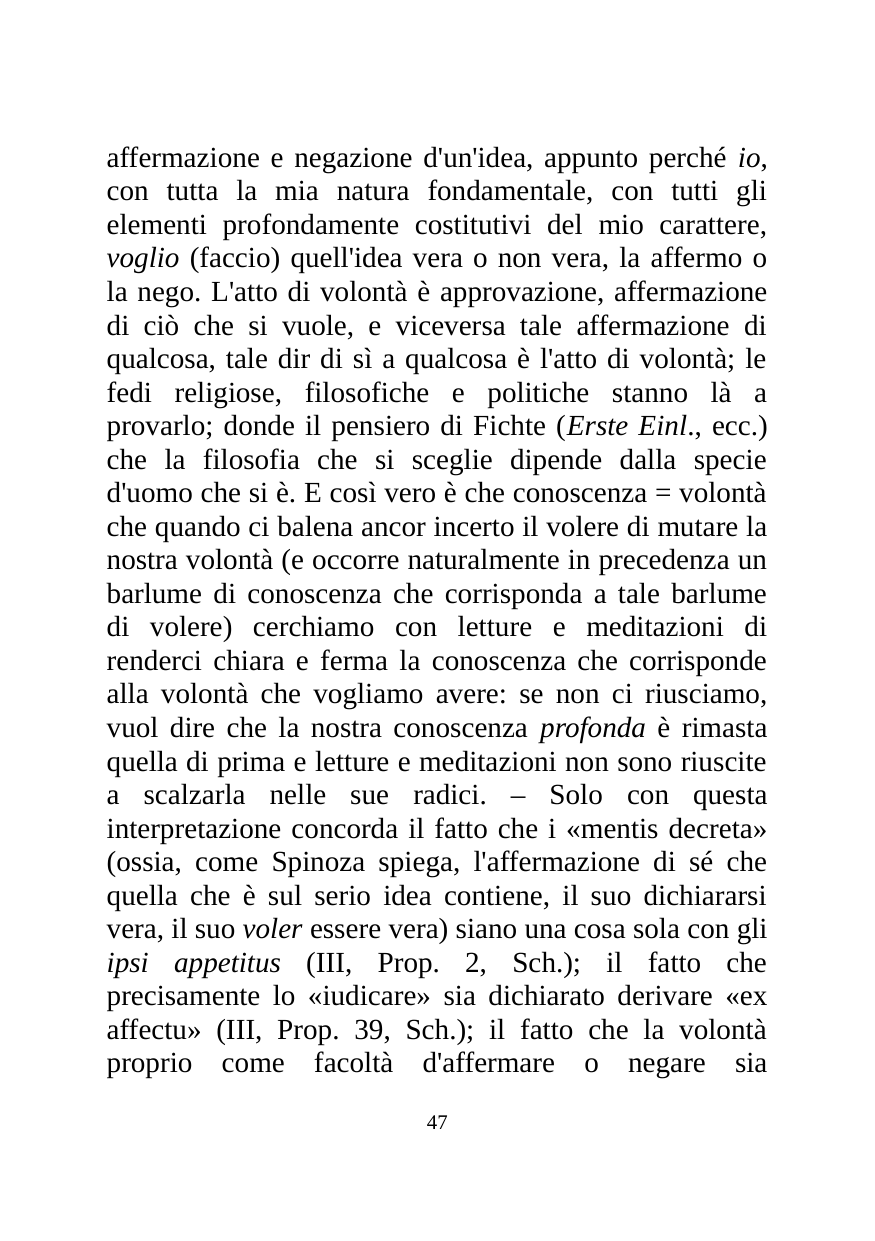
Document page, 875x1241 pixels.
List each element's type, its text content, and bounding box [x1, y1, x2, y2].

text affermazione e negazione d'un'idea, appunto perché io, con tutta la mia natura fondamentale, con tutti gli elementi profondamente costitutivi del mio carattere, voglio (faccio) quell'idea vera o non vera, la affermo o la nego. L'atto di volontà è approvazione, affermazione di ciò che si vuole, e viceversa tale affermazione di qualcosa, tale dir di sì a qualcosa è l'atto di volontà; le fedi religiose, filosofiche e politiche stanno là a provarlo; donde il pensiero di Fichte (Erste Einl., ecc.) che la filosofia che si sceglie dipende dalla specie d'uomo che si è. E così vero è che conoscenza = volontà che quando ci balena ancor incerto il volere di mutare la nostra volontà (e occorre naturalmente in precedenza un barlume di conoscenza che corrisponda a tale barlume di volere) cerchiamo con letture e meditazioni di renderci chiara e ferma la conoscenza che corrisponde alla volontà che vogliamo avere: se non ci riusciamo, vuol dire che la nostra conoscenza profonda è rimasta quella di prima e letture e meditazioni non sono riuscite a scalzarla nelle sue radici. – Solo con questa interpretazione concorda il fatto che i «mentis decreta» (ossia, come Spinoza spiega, l'affermazione di sé che quella che è sul serio idea contiene, il suo dichiararsi vera, il suo voler essere vera) siano una cosa sola con gli ipsi appetitus (III, Prop. 2, Sch.); il fatto che precisamente lo «iudicare» sia dichiarato derivare «ex affectu» (III, Prop. 39, Sch.); il fatto che la volontà proprio come facoltà d'affermare o negare sia [106, 140, 768, 1079]
